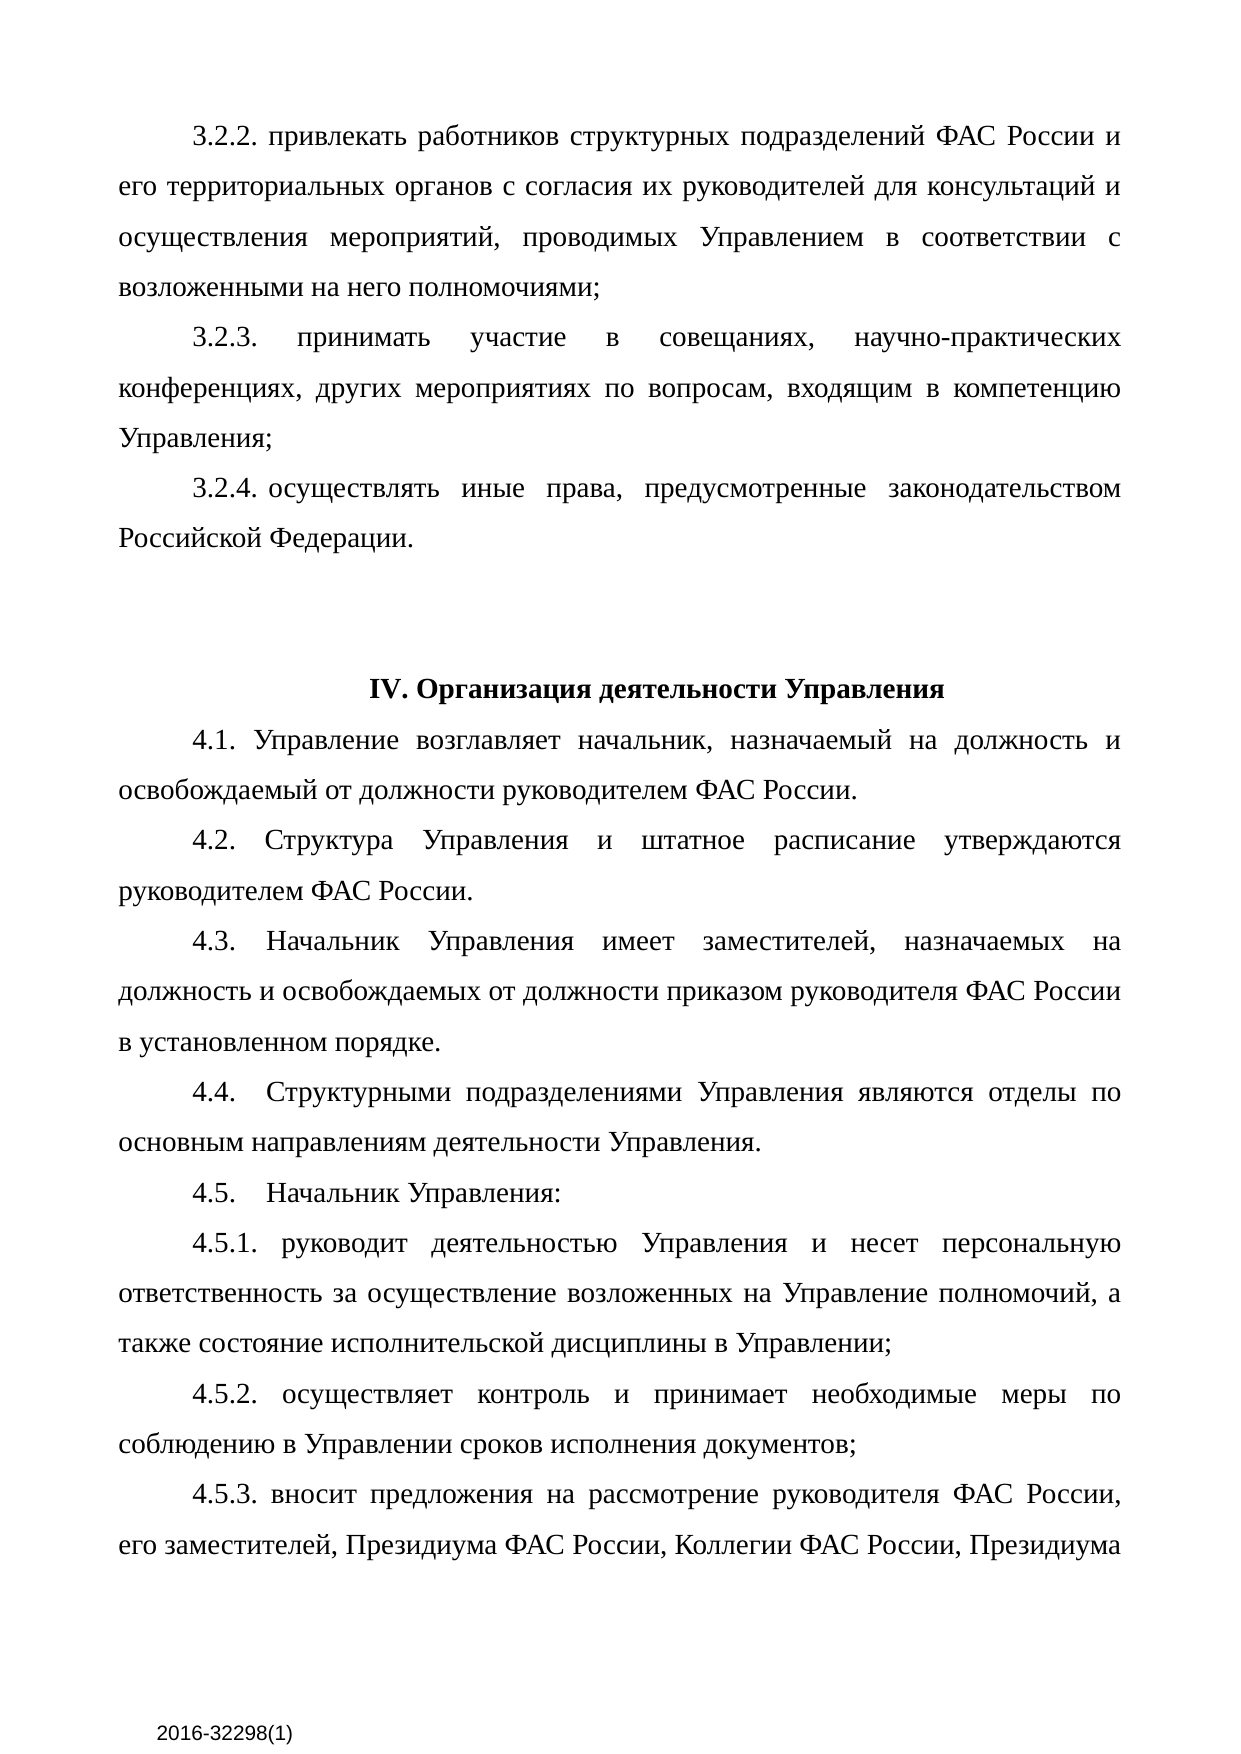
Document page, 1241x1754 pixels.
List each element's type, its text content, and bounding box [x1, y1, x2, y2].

text 3.2.2. привлекать работников структурных подразделений ФАС России и его территориальных органов с согласия их руководителей для консультаций и осуществления мероприятий, проводимых Управлением в соответствии с возложенными на него полномочиями; [118, 118, 1122, 303]
list Начальник Управления имеет заместителей, назначаемых на должность и освобождаемых от должности приказом руководителя ФАС России в установленном порядке. [118, 923, 1122, 1057]
list Структурными подразделениями Управления являются отделы по основным направлениям деятельности Управления. [118, 1074, 1122, 1158]
text 4.5.3. вносит предложения на рассмотрение руководителя ФАС России, его заместителей, Президиума ФАС России, Коллегии ФАС России, Президиума [118, 1477, 1122, 1560]
list Начальник Управления: [118, 1175, 1122, 1208]
text 4.5.2. осуществляет контроль и принимает необходимые меры по соблюдению в Управлении сроков исполнения документов; [118, 1376, 1122, 1460]
text 4.5.1. руководит деятельностью Управления и несет персональную ответственность за осуществление возложенных на Управление полномочий, а также состояние исполнительской дисциплины в Управлении; [118, 1225, 1122, 1359]
text 4.2. Структура Управления и штатное расписание утверждаются руководителем ФАС России. [118, 822, 1122, 906]
text 3.2.3. принимать участие в совещаниях, научно-практических конференциях, других мероприятиях по вопросам, входящим в компетенцию Управления; [118, 319, 1122, 453]
text 4.1. Управление возглавляет начальник, назначаемый на должность и освобождаемый от должности руководителем ФАС России. [118, 722, 1122, 806]
text IV. Организация деятельности Управления [118, 672, 1122, 705]
list осуществлять иные права, предусмотренные законодательством Российской Федерации. [118, 470, 1122, 554]
